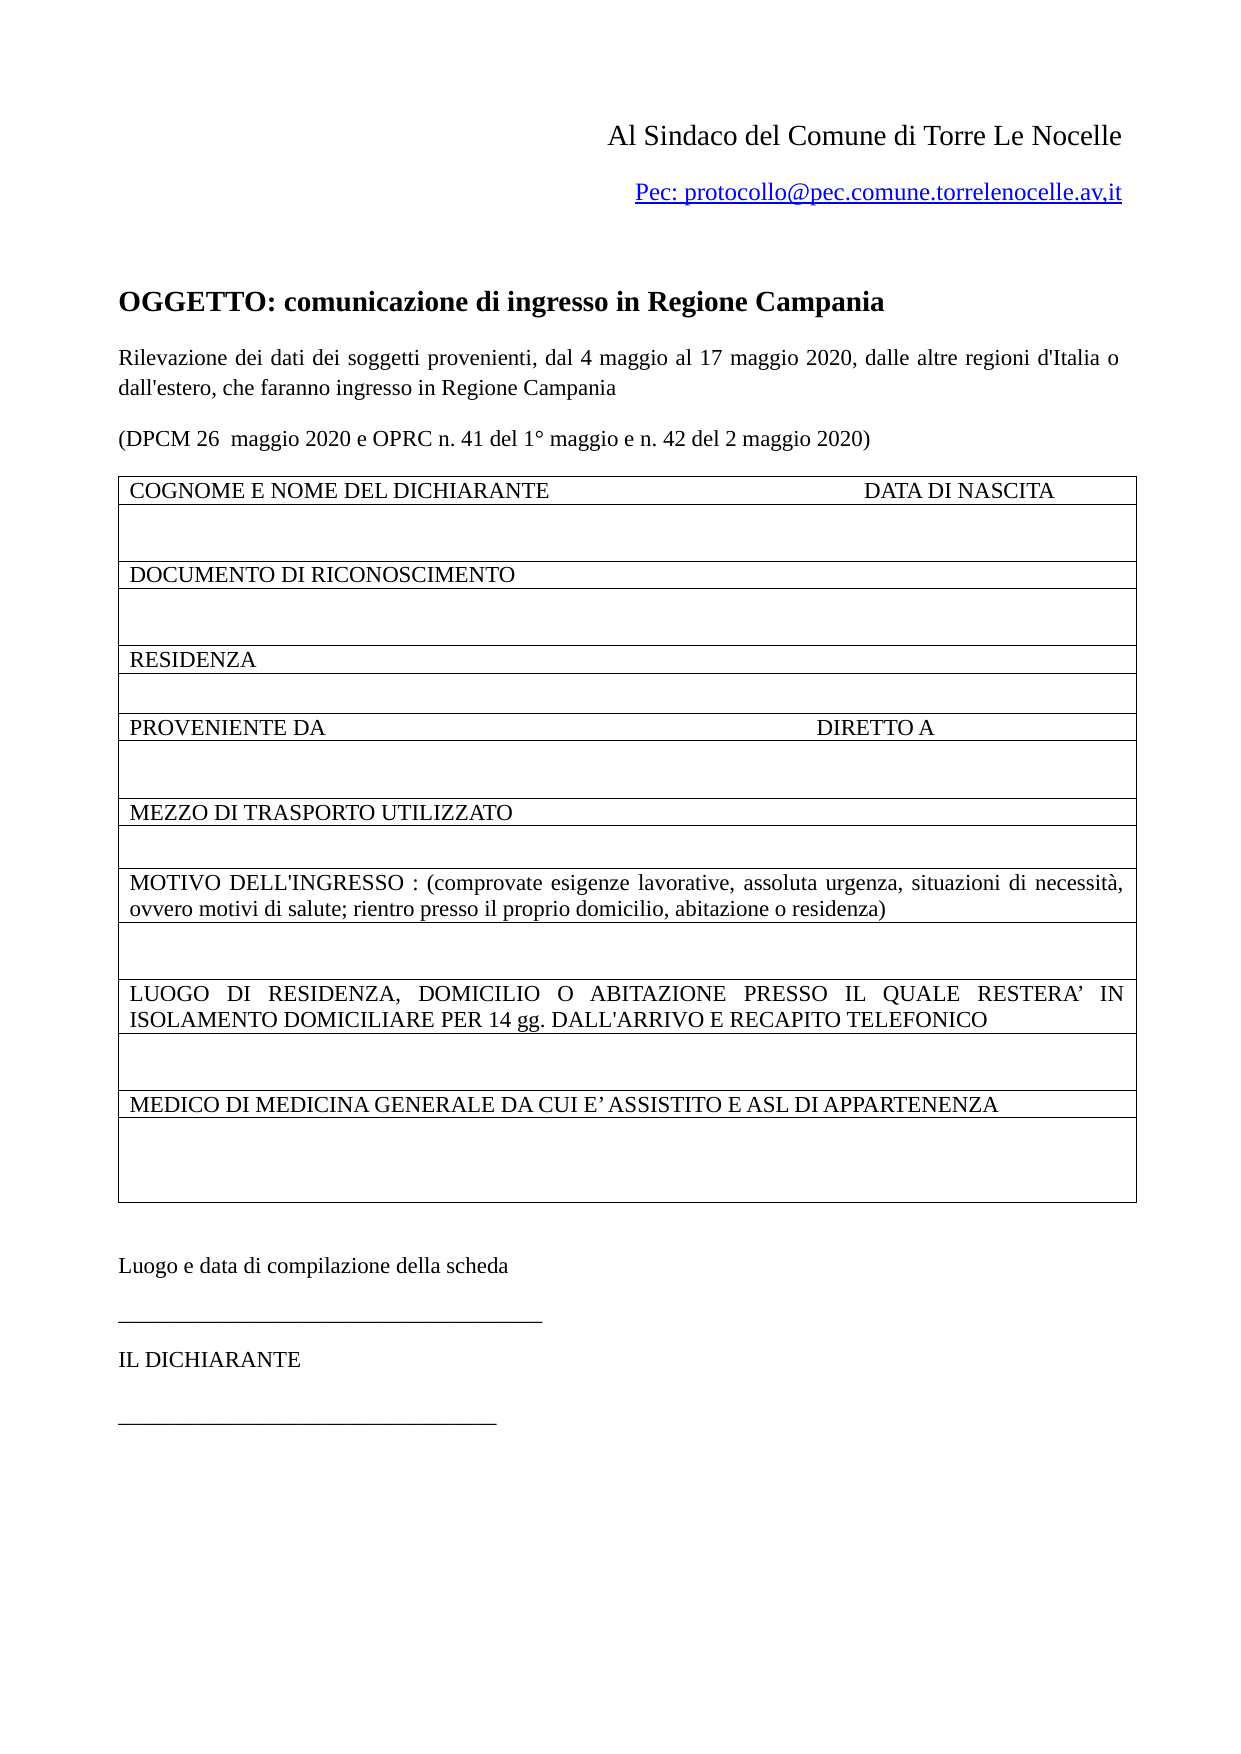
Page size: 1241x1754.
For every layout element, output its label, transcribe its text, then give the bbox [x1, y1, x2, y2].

table_cell [119, 589, 1136, 645]
text Pec: protocollo@pec.comune.torrelenocelle.av,it [118, 177, 1122, 206]
table_cell MEZZO DI TRASPORTO UTILIZZATO [119, 799, 1136, 825]
table_header COGNOME E NOME DEL DICHIARANTE DATA DI NASCITA [119, 477, 1136, 503]
text Rilevazione dei dati dei soggetti provenienti, dal 4 maggio al 17 maggio 2020, dalle altre regioni d'Italia o dall'estero, che faranno ingresso in Regione Campania [118, 344, 1122, 400]
text IL DICHIARANTE [118, 1347, 1122, 1373]
text _________________________________ [118, 1401, 1122, 1427]
table_cell [119, 1118, 1136, 1202]
table_cell [119, 826, 1136, 868]
table_cell [119, 674, 1136, 713]
table_cell PROVENIENTE DA DIRETTO A [119, 714, 1136, 740]
text Al Sindaco del Comune di Torre Le Nocelle [118, 118, 1122, 152]
table_cell [119, 1034, 1136, 1090]
table_cell [119, 741, 1136, 797]
table_cell MOTIVO DELL'INGRESSO : (comprovate esigenze lavorative, assoluta urgenza, situazioni di necessità, ovvero motivi di salute; rientro presso il proprio domicilio, abitazione o residenza) [119, 869, 1136, 922]
text OGGETTO: comunicazione di ingresso in Regione Campania [118, 284, 1122, 318]
text _____________________________________ [118, 1299, 1122, 1326]
table_cell LUOGO DI RESIDENZA, DOMICILIO O ABITAZIONE PRESSO IL QUALE RESTERA’ IN ISOLAMENTO DOMICILIARE PER 14 gg. DALL'ARRIVO E RECAPITO TELEFONICO [119, 980, 1136, 1033]
text Luogo e data di compilazione della scheda [118, 1252, 1122, 1278]
table_cell MEDICO DI MEDICINA GENERALE DA CUI E’ ASSISTITO E ASL DI APPARTENENZA [119, 1091, 1136, 1117]
text (DPCM 26 maggio 2020 e OPRC n. 41 del 1° maggio e n. 42 del 2 maggio 2020) [118, 425, 1122, 451]
table_cell RESIDENZA [119, 646, 1136, 672]
table_cell [119, 505, 1136, 561]
table_cell DOCUMENTO DI RICONOSCIMENTO [119, 562, 1136, 588]
table_cell [119, 923, 1136, 979]
